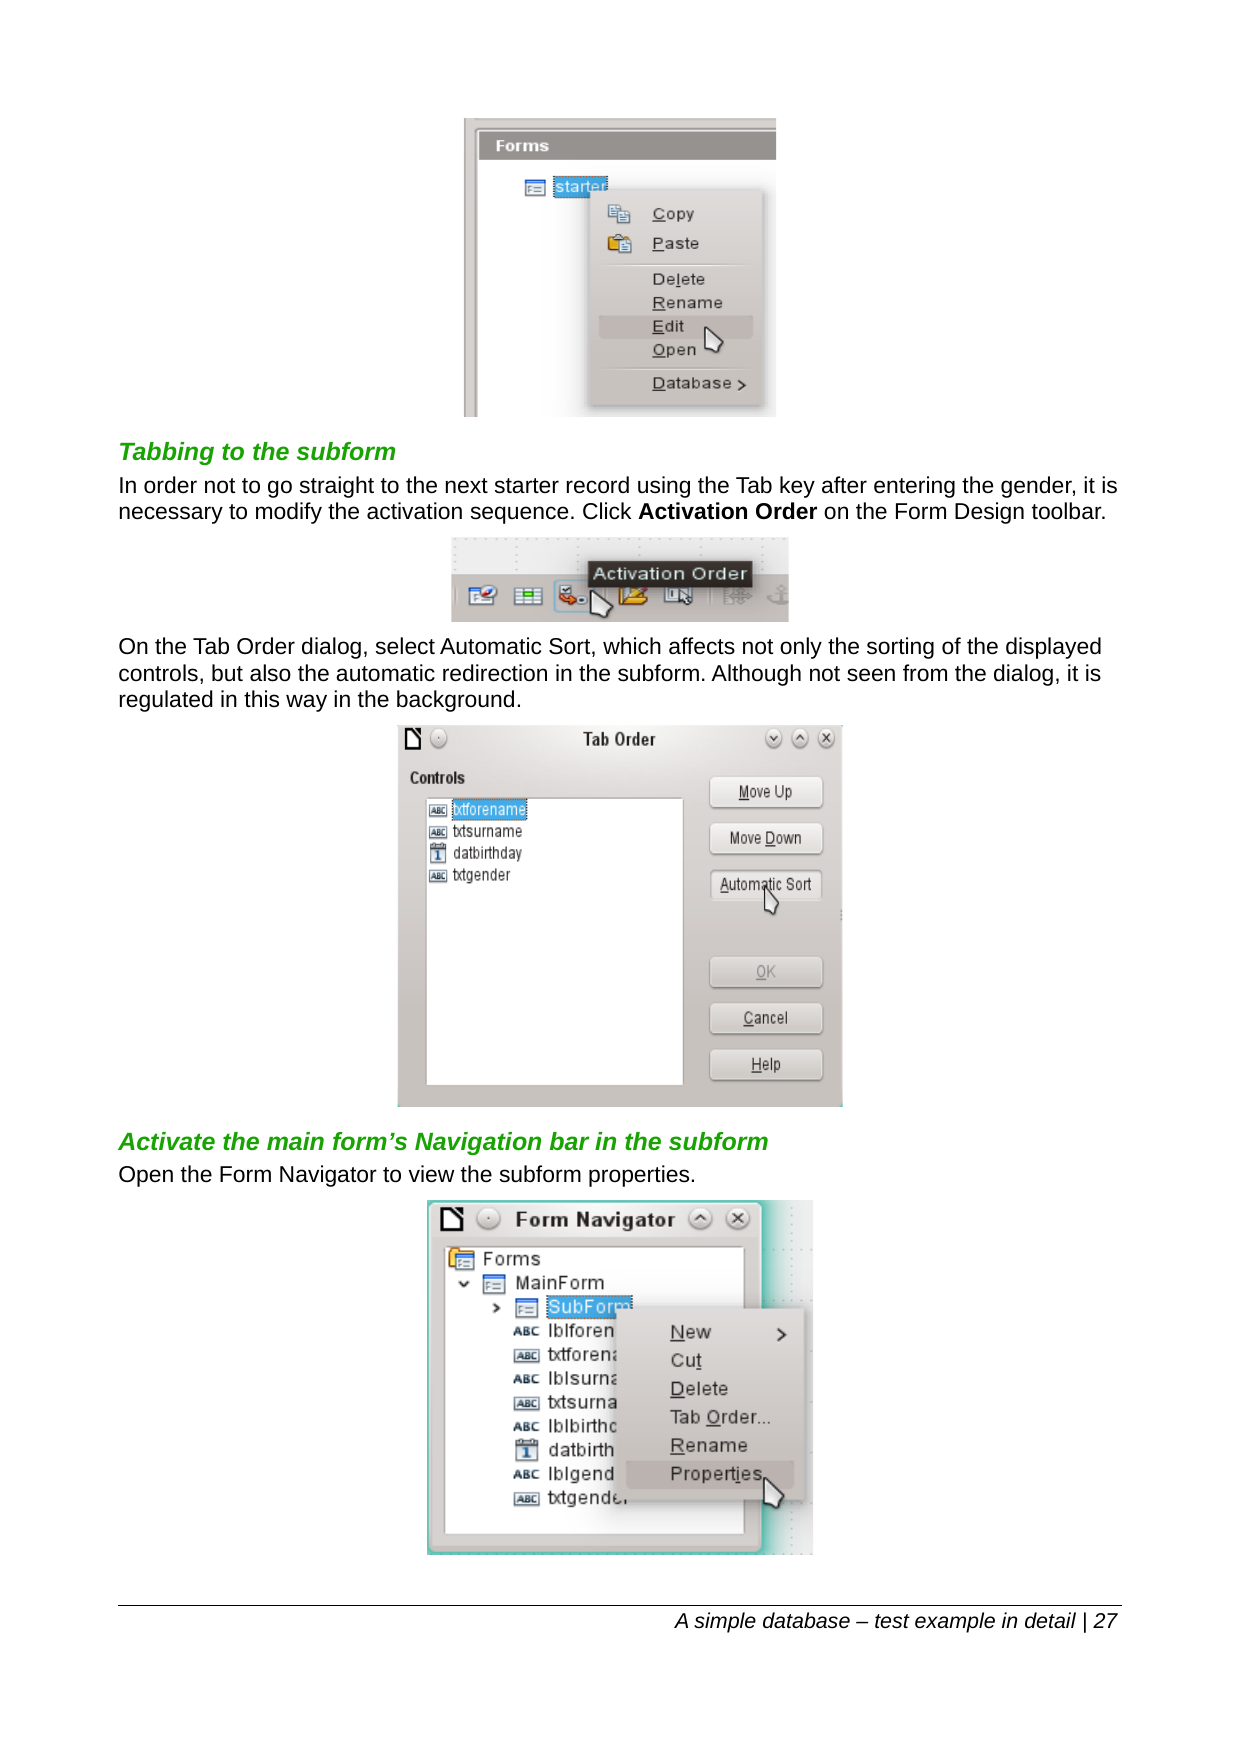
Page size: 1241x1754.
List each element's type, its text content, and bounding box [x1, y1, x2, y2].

text In order not to go straight to the next starter record using the Tab key after entering the gender, it is necessary to modify the activation sequence. Click Activation Order on the Form Design toolbar. [118, 472, 1122, 524]
text On the Tab Order dialog, select Automatic Sort, which affects not only the sorting of the displayed controls, but also the automatic redirection in the subform. Although not seen from the dialog, it is regulated in this way in the background. [118, 633, 1122, 712]
picture [463, 118, 777, 417]
picture [427, 1200, 814, 1555]
picture [397, 725, 843, 1107]
subtitle Tabbing to the subform [118, 437, 1122, 466]
text Open the Form Navigator to view the subform properties. [118, 1161, 1122, 1188]
subtitle Activate the main form’s Navigation bar in the subform [118, 1127, 1122, 1156]
picture [451, 537, 789, 622]
